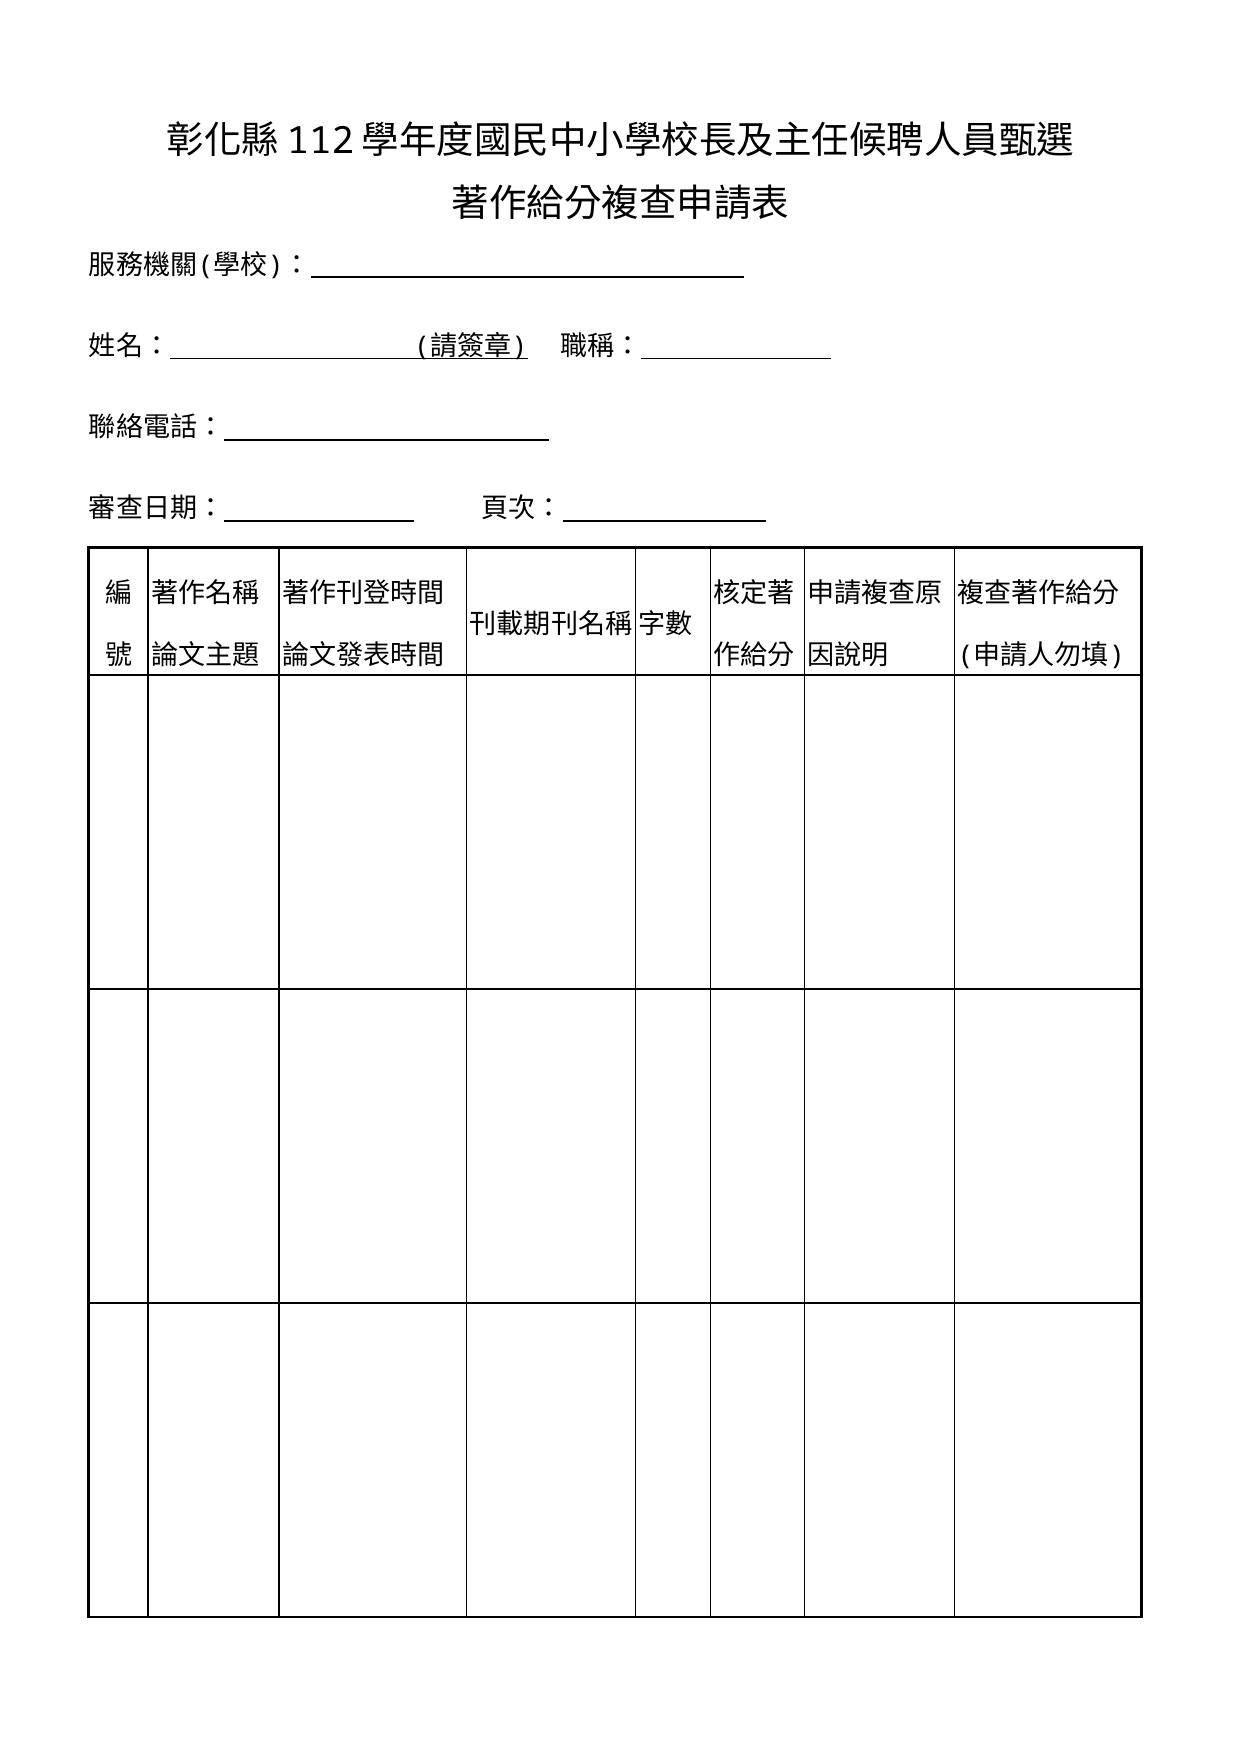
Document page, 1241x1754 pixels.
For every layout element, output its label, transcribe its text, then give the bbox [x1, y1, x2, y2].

table_header 申請複查原因說明 [805, 549, 954, 674]
table_cell [955, 676, 1140, 988]
text 審查日期： 頁次： [89, 464, 1152, 527]
table_cell [467, 676, 635, 988]
table_cell [636, 990, 710, 1302]
text 姓名： (請簽章) 職稱： [89, 302, 1152, 364]
table_cell [467, 1304, 635, 1616]
table_header 編號 [90, 549, 147, 674]
table_cell [280, 1304, 466, 1616]
text 著作給分複查申請表 [89, 158, 1152, 221]
table_cell [711, 1304, 804, 1616]
table_cell [149, 1304, 278, 1616]
table_header 著作刊登時間 論文發表時間 [280, 549, 466, 674]
table_cell [149, 990, 278, 1302]
text 彰化縣112學年度國民中小學校長及主任候聘人員甄選 [89, 96, 1152, 158]
table_cell [955, 1304, 1140, 1616]
table_cell [280, 676, 466, 988]
text 聯絡電話： [89, 383, 1152, 446]
table_header 刊載期刊名稱 [467, 549, 635, 674]
table_cell [805, 990, 954, 1302]
table_cell [955, 990, 1140, 1302]
table_cell [280, 990, 466, 1302]
text 服務機關(學校)： [89, 221, 1152, 283]
table_header 著作名稱 論文主題 [149, 549, 278, 674]
table_cell [805, 676, 954, 988]
table_header 字數 [636, 549, 710, 674]
table_header 核定著 作給分 [711, 549, 804, 674]
table_cell [90, 1304, 147, 1616]
table_cell [636, 1304, 710, 1616]
table_header 複查著作給分(申請人勿填) [955, 549, 1140, 674]
table_cell [711, 676, 804, 988]
table_cell [805, 1304, 954, 1616]
table_cell [90, 990, 147, 1302]
table_cell [711, 990, 804, 1302]
table_cell [149, 676, 278, 988]
table_cell [467, 990, 635, 1302]
table_cell [90, 676, 147, 988]
table_cell [636, 676, 710, 988]
